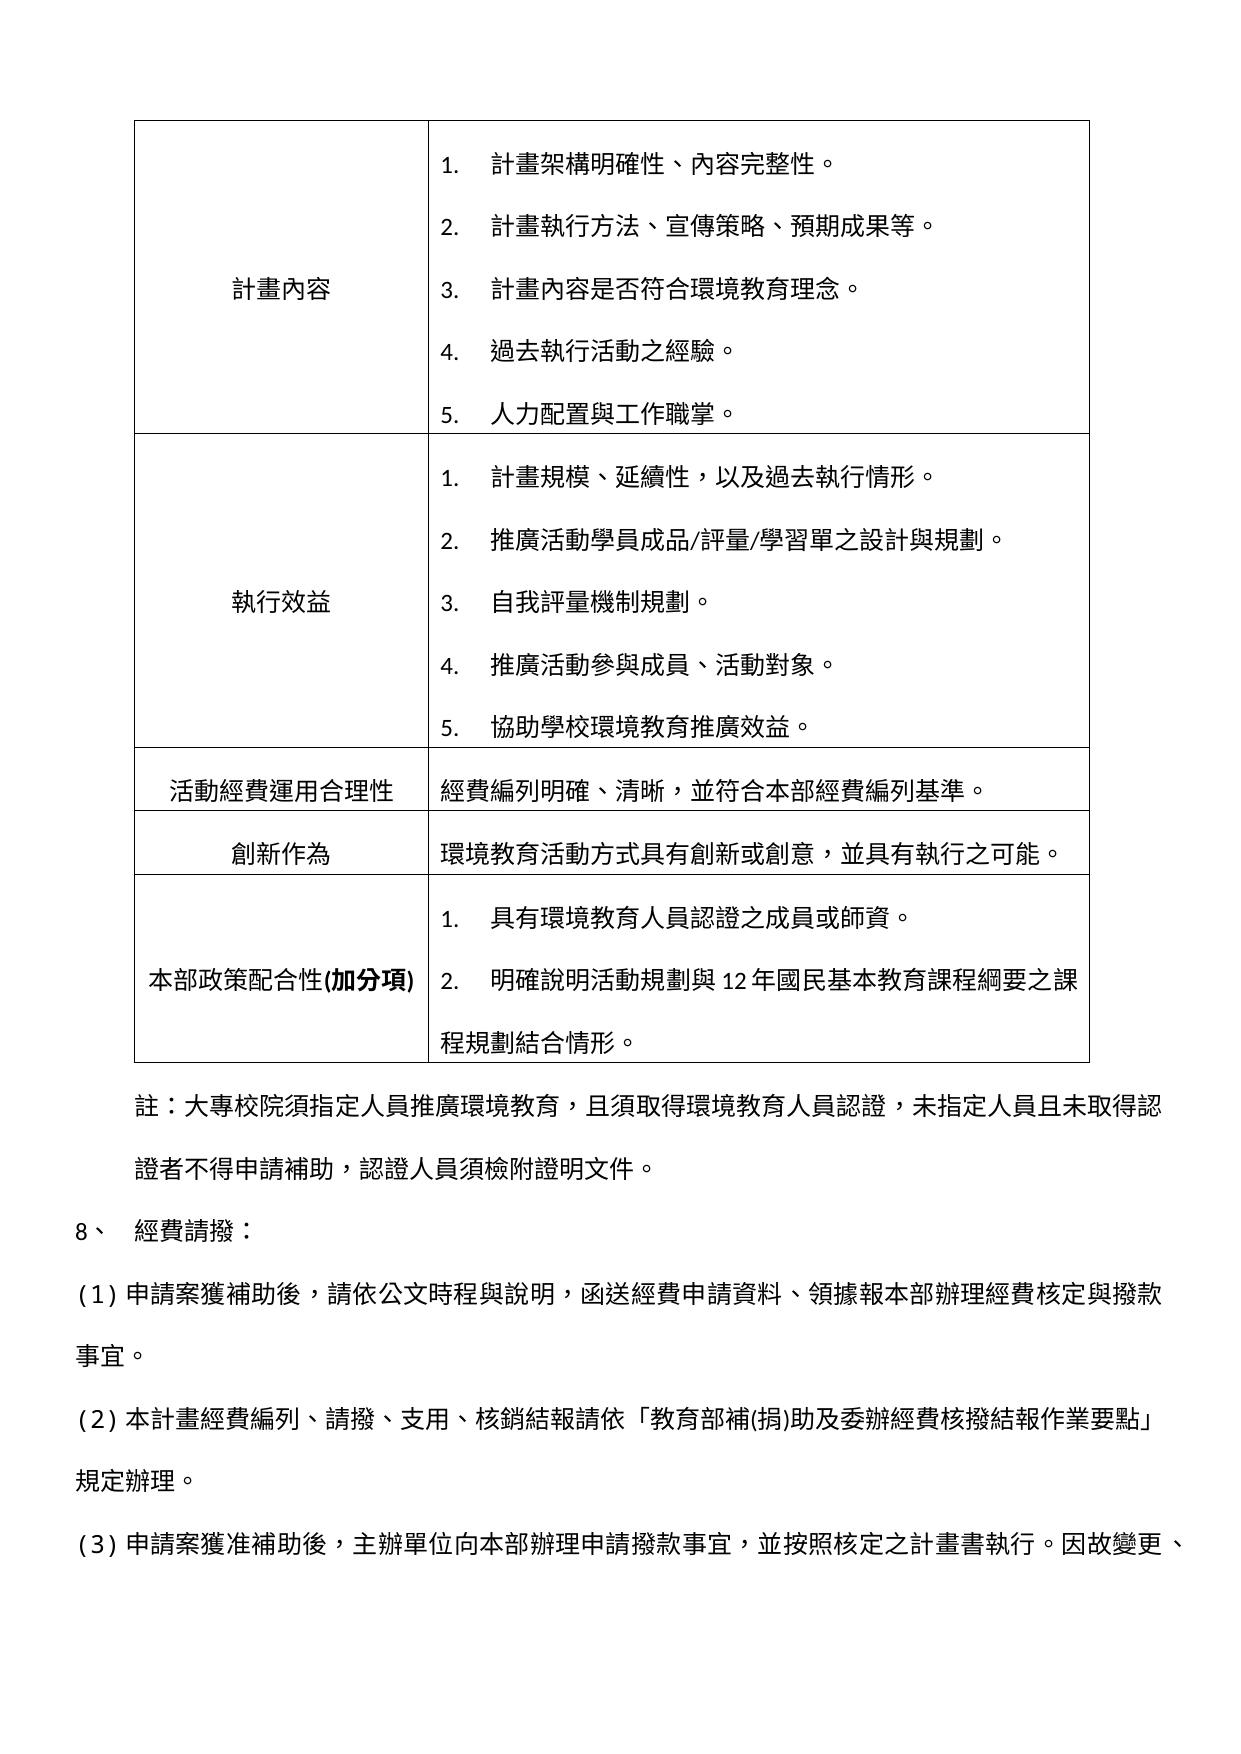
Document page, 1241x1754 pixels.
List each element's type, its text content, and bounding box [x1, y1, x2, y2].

text 註：大專校院須指定人員推廣環境教育，且須取得環境教育人員認證，未指定人員且未取得認證者不得申請補助，認證人員須檢附證明文件。 [134, 1063, 1165, 1188]
table_cell 環境教育活動方式具有創新或創意，並具有執行之可能。 [429, 811, 1089, 874]
table_cell 本部政策配合性(加分項) [135, 875, 428, 1062]
table_cell 計畫規模、延續性，以及過去執行情形。 推廣活動學員成品/評量/學習單之設計與規劃。 自我評量機制規劃。 推廣活動參與成員、活動對象。 協助學校環境教育推廣效益。 [429, 434, 1089, 747]
table_cell 經費編列明確、清晰，並符合本部經費編列基準。 [429, 748, 1089, 810]
list 申請案獲補助後，請依公文時程與說明，函送經費申請資料、領據報本部辦理經費核定與撥款事宜。 [75, 1251, 1165, 1376]
table_cell 創新作為 [135, 811, 428, 874]
table_cell 執行效益 [135, 434, 428, 747]
table_cell 計畫內容 [135, 121, 428, 433]
list 本計畫經費編列、請撥、支用、核銷結報請依「教育部補(捐)助及委辦經費核撥結報作業要點」規定辦理。 [75, 1376, 1165, 1501]
table_cell 活動經費運用合理性 [135, 748, 428, 810]
list 經費請撥： [75, 1188, 1165, 1251]
table_cell 具有環境教育人員認證之成員或師資。 明確說明活動規劃與12年國民基本教育課程綱要之課程規劃結合情形。 [429, 875, 1089, 1062]
list 申請案獲准補助後，主辦單位向本部辦理申請撥款事宜，並按照核定之計畫書執行。因故變更、延期者，應事先報本部核備；因可歸責於申請單位取消活動者，應將補助款繳回本部。 [75, 1501, 1165, 1563]
table_cell 計畫架構明確性、內容完整性。 計畫執行方法、宣傳策略、預期成果等。 計畫內容是否符合環境教育理念。 過去執行活動之經驗。 人力配置與工作職掌。 [429, 121, 1089, 433]
